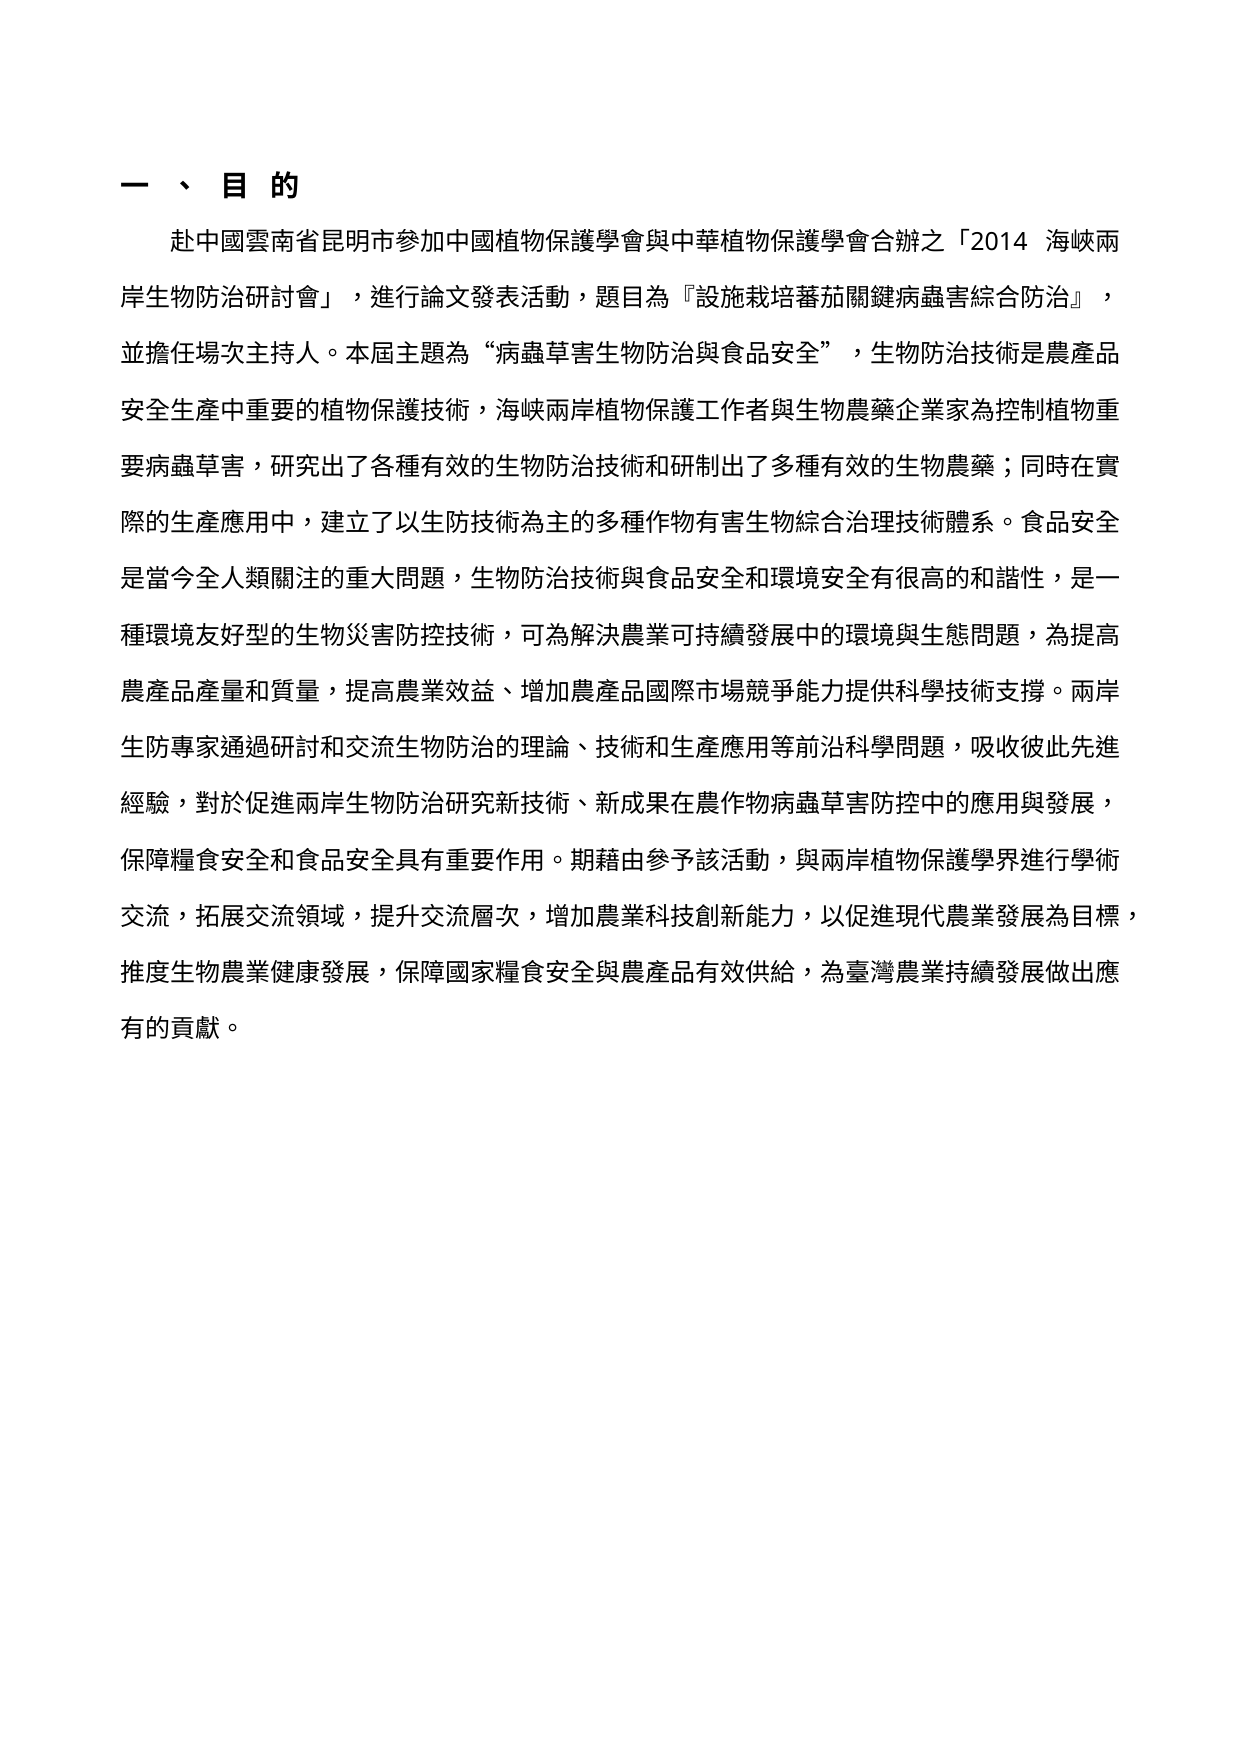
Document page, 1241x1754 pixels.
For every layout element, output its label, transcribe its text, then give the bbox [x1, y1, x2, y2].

text 一、目的 [120, 146, 1120, 221]
text 赴中國雲南省昆明市參加中國植物保護學會與中華植物保護學會合辦之「2014海峽兩岸生物防治研討會」，進行論文發表活動，題目為『設施栽培蕃茄關鍵病蟲害綜合防治』，並擔任場次主持人。本屆主題為“病蟲草害生物防治與食品安全”，生物防治技術是農產品安全生產中重要的植物保護技術，海峡兩岸植物保護工作者與生物農藥企業家為控制植物重要病蟲草害，研究出了各種有效的生物防治技術和研制出了多種有效的生物農藥；同時在實際的生產應用中，建立了以生防技術為主的多種作物有害生物綜合治理技術體系。食品安全是當今全人類關注的重大問題，生物防治技術與食品安全和環境安全有很高的和諧性，是一種環境友好型的生物災害防控技術，可為解決農業可持續發展中的環境與生態問題，為提高農產品產量和質量，提高農業效益、增加農產品國際市場競爭能力提供科學技術支撐。兩岸生防專家通過研討和交流生物防治的理論、技術和生產應用等前沿科學問題，吸收彼此先進經驗，對於促進兩岸生物防治研究新技術、新成果在農作物病蟲草害防控中的應用與發展，保障糧食安全和食品安全具有重要作用。期藉由參予該活動，與兩岸植物保護學界進行學術交流，拓展交流領域，提升交流層次，增加農業科技創新能力，以促進現代農業發展為目標，推度生物農業健康發展，保障國家糧食安全與農產品有效供給，為臺灣農業持續發展做出應有的貢獻。 [120, 221, 1120, 1046]
